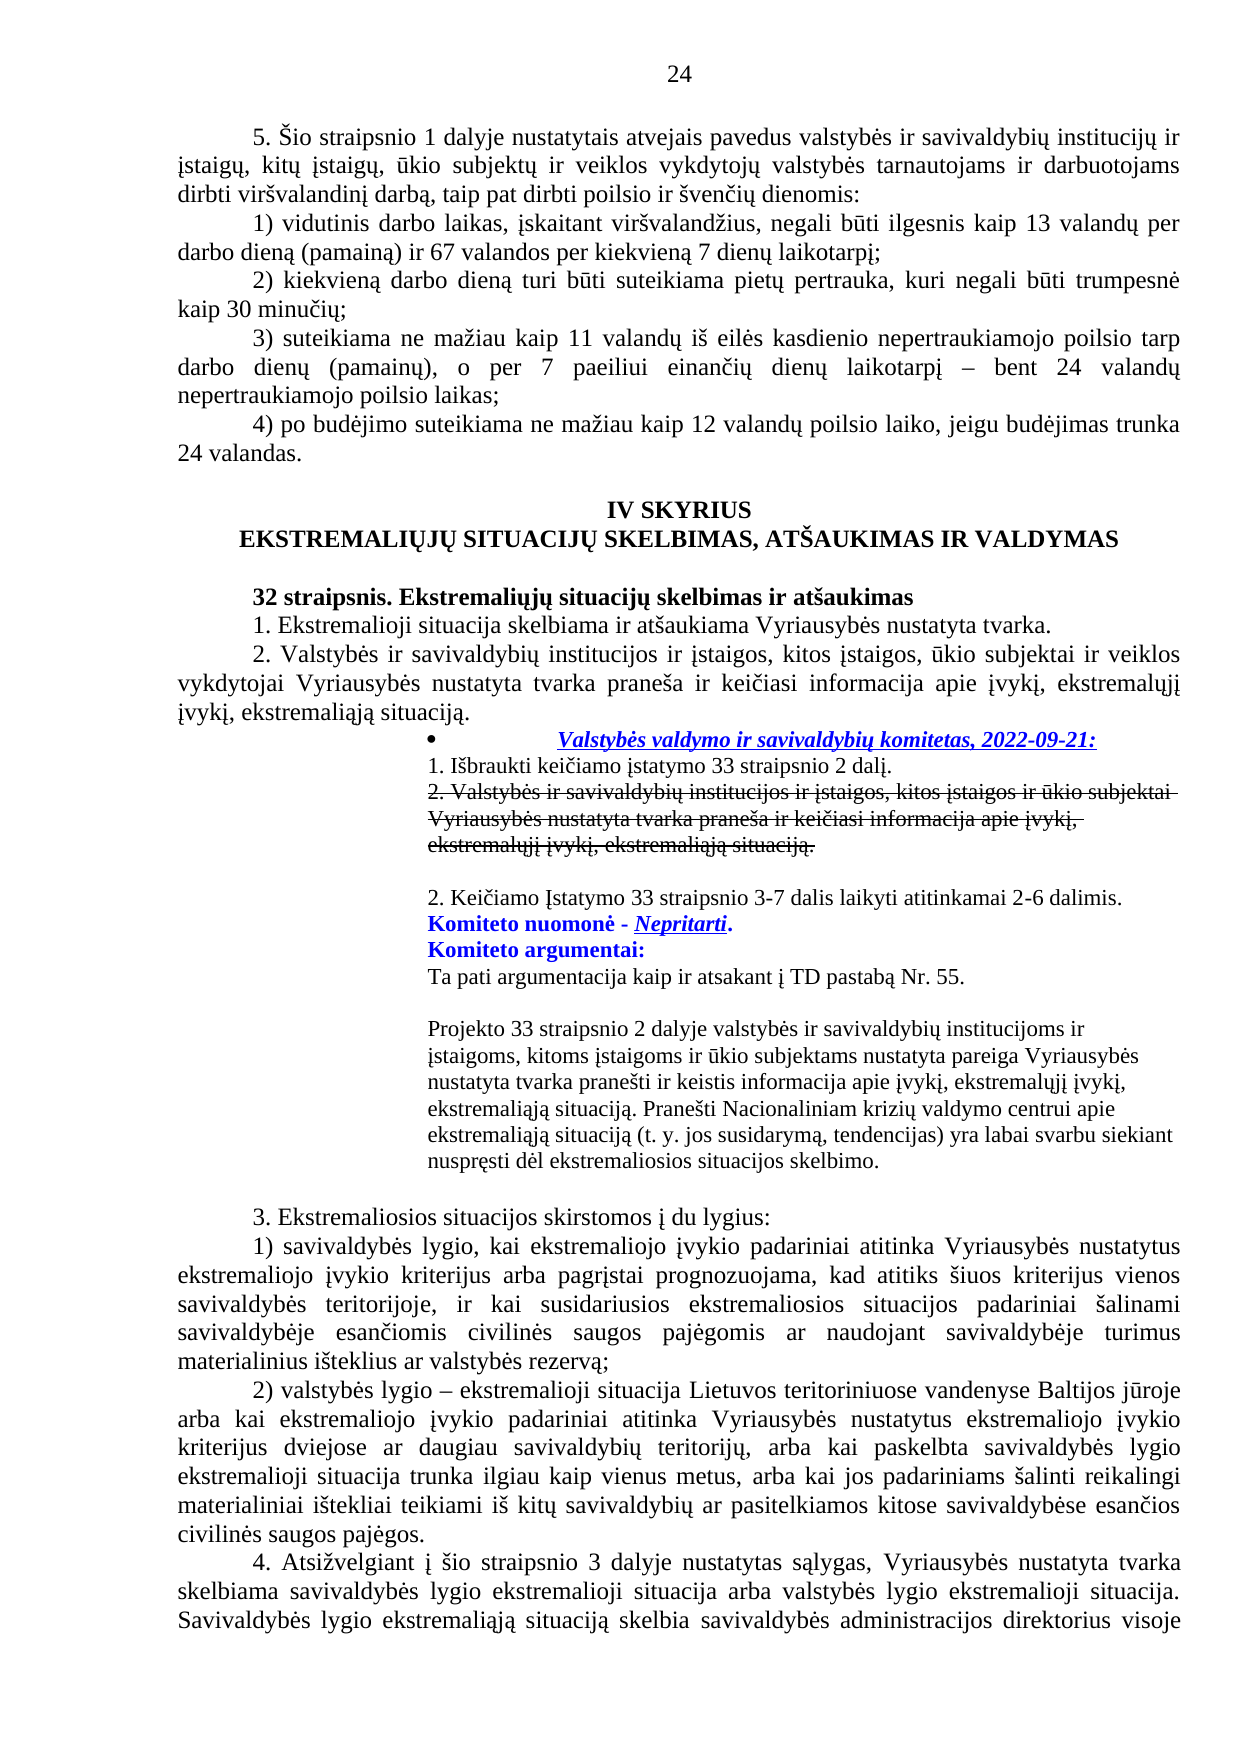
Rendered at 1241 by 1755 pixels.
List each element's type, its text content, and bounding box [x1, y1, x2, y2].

text 4) po budėjimo suteikiama ne mažiau kaip 12 valandų poilsio laiko, jeigu budėjimas trunka 24 valandas. [177, 409, 1181, 467]
text Komiteto nuomonė - Nepritarti. [427, 910, 1181, 936]
text 3) suteikiama ne mažiau kaip 11 valandų iš eilės kasdienio nepertraukiamojo poilsio tarp darbo dienų (pamainų), o per 7 paeiliui einančių dienų laikotarpį – bent 24 valandų nepertraukiamojo poilsio laikas; [177, 323, 1181, 409]
text IV SKYRIUS [177, 496, 1181, 524]
text 5. Šio straipsnio 1 dalyje nustatytais atvejais pavedus valstybės ir savivaldybių institucijų ir įstaigų, kitų įstaigų, ūkio subjektų ir veiklos vykdytojų valstybės tarnautojams ir darbuotojams dirbti viršvalandinį darbą, taip pat dirbti poilsio ir švenčių dienomis: [177, 122, 1181, 208]
text 1) savivaldybės lygio, kai ekstremaliojo įvykio padariniai atitinka Vyriausybės nustatytus ekstremaliojo įvykio kriterijus arba pagrįstai prognozuojama, kad atitiks šiuos kriterijus vienos savivaldybės teritorijoje, ir kai susidariusios ekstremaliosios situacijos padariniai šalinami savivaldybėje esančiomis civilinės saugos pajėgomis ar naudojant savivaldybėje turimus materialinius išteklius ar valstybės rezervą; [177, 1231, 1181, 1375]
text 1. Ekstremalioji situacija skelbiama ir atšaukiama Vyriausybės nustatyta tvarka. [177, 611, 1181, 639]
text 3. Ekstremaliosios situacijos skirstomos į du lygius: [177, 1202, 1181, 1231]
text 4. Atsižvelgiant į šio straipsnio 3 dalyje nustatytas sąlygas, Vyriausybės nustatyta tvarka skelbiama savivaldybės lygio ekstremalioji situacija arba valstybės lygio ekstremalioji situacija. Savivaldybės lygio ekstremaliąją situaciją skelbia savivaldybės administracijos direktorius visoje [177, 1547, 1181, 1634]
text 2. Valstybės ir savivaldybių institucijos ir įstaigos, kitos įstaigos ir ūkio subjektai Vyriausybės nustatyta tvarka praneša ir keičiasi informacija apie įvykį, ekstremalųjį įvykį, ekstremaliąją situaciją. [427, 778, 1181, 857]
text Komiteto argumentai: [427, 936, 1181, 963]
text 2. Keičiamo Įstatymo 33 straipsnio 3-7 dalis laikyti atitinkamai 2‑6 dalimis. [427, 884, 1181, 910]
text 1) vidutinis darbo laikas, įskaitant viršvalandžius, negali būti ilgesnis kaip 13 valandų per darbo dieną (pamainą) ir 67 valandos per kiekvieną 7 dienų laikotarpį; [177, 208, 1181, 266]
text 1. Išbraukti keičiamo įstatymo 33 straipsnio 2 dalį. [427, 752, 1181, 778]
text 2) valstybės lygio – ekstremalioji situacija Lietuvos teritoriniuose vandenyse Baltijos jūroje arba kai ekstremaliojo įvykio padariniai atitinka Vyriausybės nustatytus ekstremaliojo įvykio kriterijus dviejose ar daugiau savivaldybių teritorijų, arba kai paskelbta savivaldybės lygio ekstremalioji situacija trunka ilgiau kaip vienus metus, arba kai jos padariniams šalinti reikalingi materialiniai ištekliai teikiami iš kitų savivaldybių ar pasitelkiamos kitose savivaldybėse esančios civilinės saugos pajėgos. [177, 1375, 1181, 1547]
text 2) kiekvieną darbo dieną turi būti suteikiama pietų pertrauka, kuri negali būti trumpesnė kaip 30 minučių; [177, 266, 1181, 323]
text EKSTREMALIŲJŲ SITUACIJŲ SKELBIMAS, ATŠAUKIMAS IR VALDYMAS [177, 524, 1181, 553]
text 32 straipsnis. Ekstremaliųjų situacijų skelbimas ir atšaukimas [177, 582, 1181, 611]
text 2. Valstybės ir savivaldybių institucijos ir įstaigos, kitos įstaigos, ūkio subjektai ir veiklos vykdytojai Vyriausybės nustatyta tvarka praneša ir keičiasi informacija apie įvykį, ekstremalųjį įvykį, ekstremaliąją situaciją. [177, 639, 1181, 726]
text Ta pati argumentacija kaip ir atsakant į TD pastabą Nr. 55. [427, 963, 1181, 989]
text Projekto 33 straipsnio 2 dalyje valstybės ir savivaldybių institucijoms ir įstaigoms, kitoms įstaigoms ir ūkio subjektams nustatyta pareiga Vyriausybės nustatyta tvarka pranešti ir keistis informacija apie įvykį, ekstremalųjį įvykį, ekstremaliąją situaciją. Pranešti Nacionaliniam krizių valdymo centrui apie ekstremaliąją situaciją (t. y. jos susidarymą, tendencijas) yra labai svarbu siekiant nuspręsti dėl ekstremaliosios situacijos skelbimo. [427, 1016, 1181, 1174]
text  Valstybės valdymo ir savivaldybių komitetas, 2022-09-21: [427, 726, 1181, 752]
